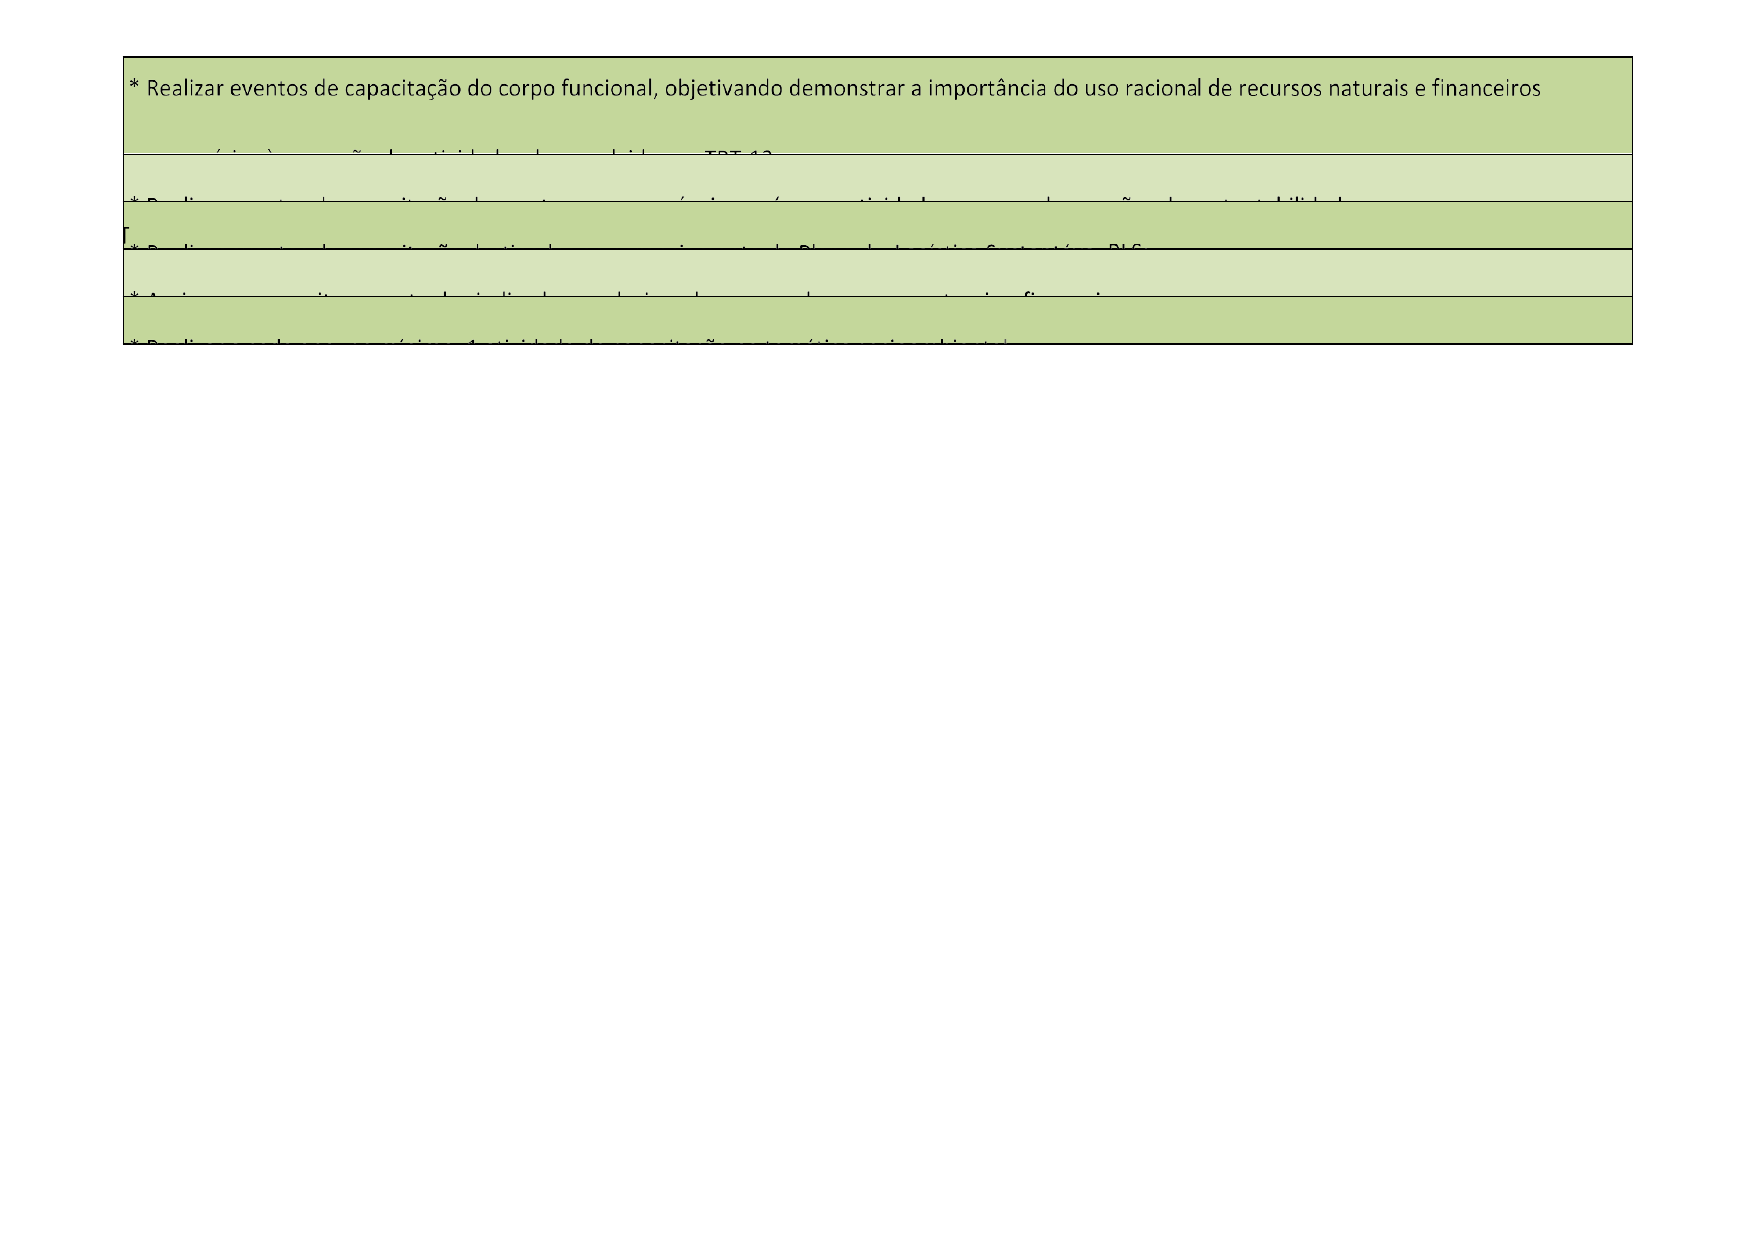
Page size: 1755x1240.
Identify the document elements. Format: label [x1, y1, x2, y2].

table_cell [124, 155, 1632, 201]
table_header [124, 58, 1632, 153]
table_cell [124, 202, 1632, 248]
table_cell [124, 250, 1632, 296]
table_cell [124, 297, 1632, 343]
